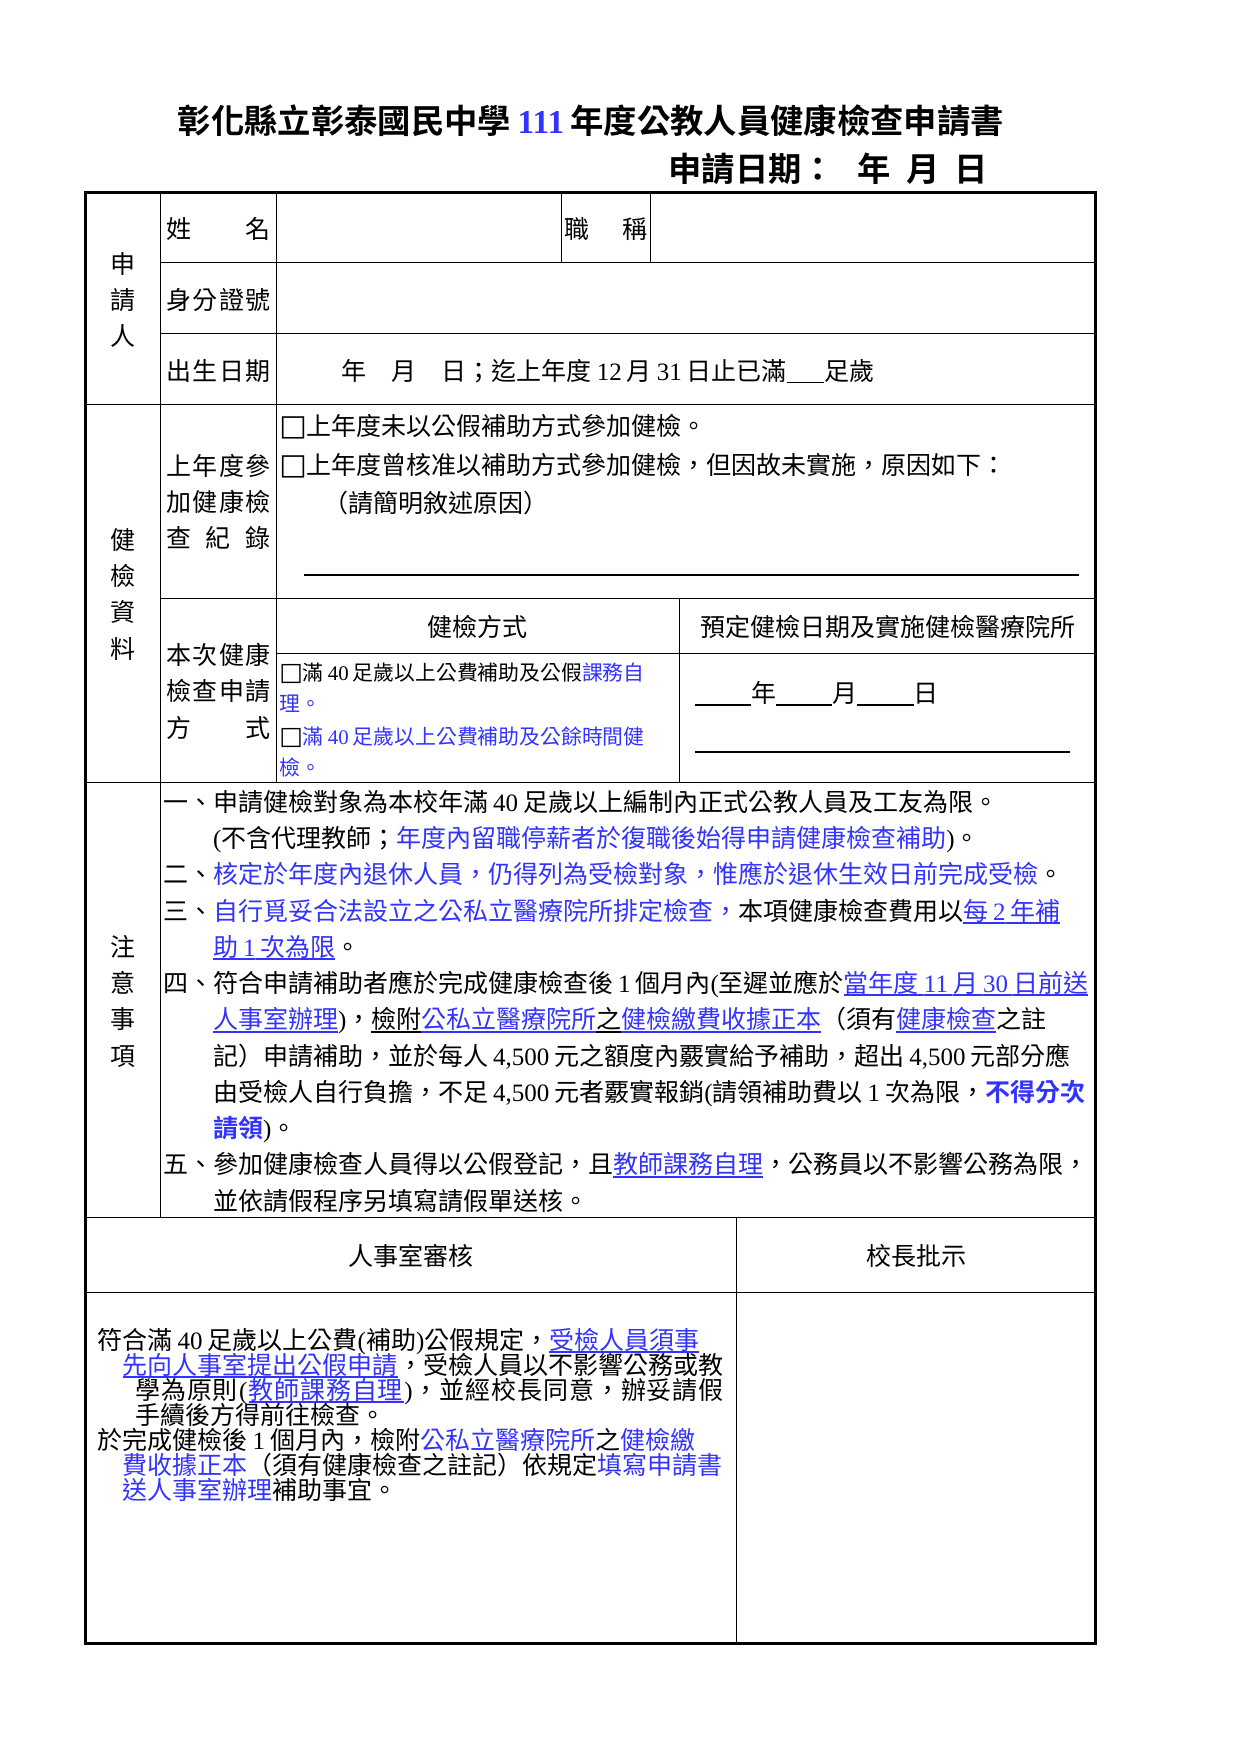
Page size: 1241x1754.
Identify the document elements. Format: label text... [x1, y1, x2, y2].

table_header [651, 194, 1094, 262]
table_header 申 請 人 [87, 194, 160, 403]
table_header 姓名 [161, 194, 276, 262]
table_cell 健檢方式 [277, 599, 679, 653]
text 彰化縣立彰泰國民中學111年度公教人員健康檢查申請書 [89, 94, 1092, 143]
table_cell 年 月 日 [680, 654, 1094, 782]
table_cell 年 月 日；迄上年度12月31日止已滿 足歲 [277, 334, 1094, 403]
table_cell [277, 263, 1094, 333]
table_cell 一、申請健檢對象為本校年滿40足歲以上編制內正式公教人員及工友為限。 (不含代理教師；年度內留職停薪者於復職後始得申請健康檢查補助)。 二、核定於年度內退休人員，仍得列為受檢對象，惟應於退休生效日前完成受檢。 三、自行覓妥合法設立之公私立醫療院所排定檢查，本項健康檢查費用以每2年補 助1次為限。 四、符合申請補助者應於完成健康檢查後1個月內(至遲並應於當年度11月30日前送人事室辦理)，檢附公私立醫療院所之健檢繳費收據正本（須有健康檢查之註記）申請補助，並於每人4,500元之額度內覈實給予補助，超出4,500元部分應由受檢人自行負擔，不足4,500元者覈實報銷(請領補助費以1次為限，不得分次請領)。 五、參加健康檢查人員得以公假登記，且教師課務自理，公務員以不影響公務為限，並依請假程序另填寫請假單送核。 [161, 783, 1094, 1217]
table_cell □上年度未以公假補助方式參加健檢。 □上年度曾核准以補助方式參加健檢，但因故未實施，原因如下： （請簡明敘述原因） [277, 405, 1094, 598]
table_cell [737, 1293, 1094, 1642]
table_header 職稱 [562, 194, 650, 262]
text 申請日期： 年 月 日 [89, 143, 1092, 191]
table_cell □滿40足歲以上公費補助及公假課務自理。 □滿40足歲以上公費補助及公餘時間健檢。 [277, 654, 679, 782]
table_cell 校長批示 [737, 1218, 1094, 1292]
table_cell 健 檢 資 料 [87, 405, 160, 782]
table_cell 注 意 事 項 [87, 783, 160, 1217]
table_cell 上年度參加健康檢查紀錄 [161, 405, 276, 598]
table_header [277, 194, 561, 262]
table_cell 符合滿40足歲以上公費(補助)公假規定，受檢人員須事 先向人事室提出公假申請，受檢人員以不影響公務或教學為原則(教師課務自理)，並經校長同意，辦妥請假手續後方得前往檢查。 於完成健檢後1個月內，檢附公私立醫療院所之健檢繳 費收據正本（須有健康檢查之註記）依規定填寫申請書 送人事室辦理補助事宜。 [87, 1293, 736, 1642]
table_cell 出生日期 [161, 334, 276, 403]
table_cell 本次健康檢查申請方式 [161, 599, 276, 782]
table_cell 身分證號 [161, 263, 276, 333]
table_cell 人事室審核 [87, 1218, 736, 1292]
table_cell 預定健檢日期及實施健檢醫療院所 [680, 599, 1094, 653]
